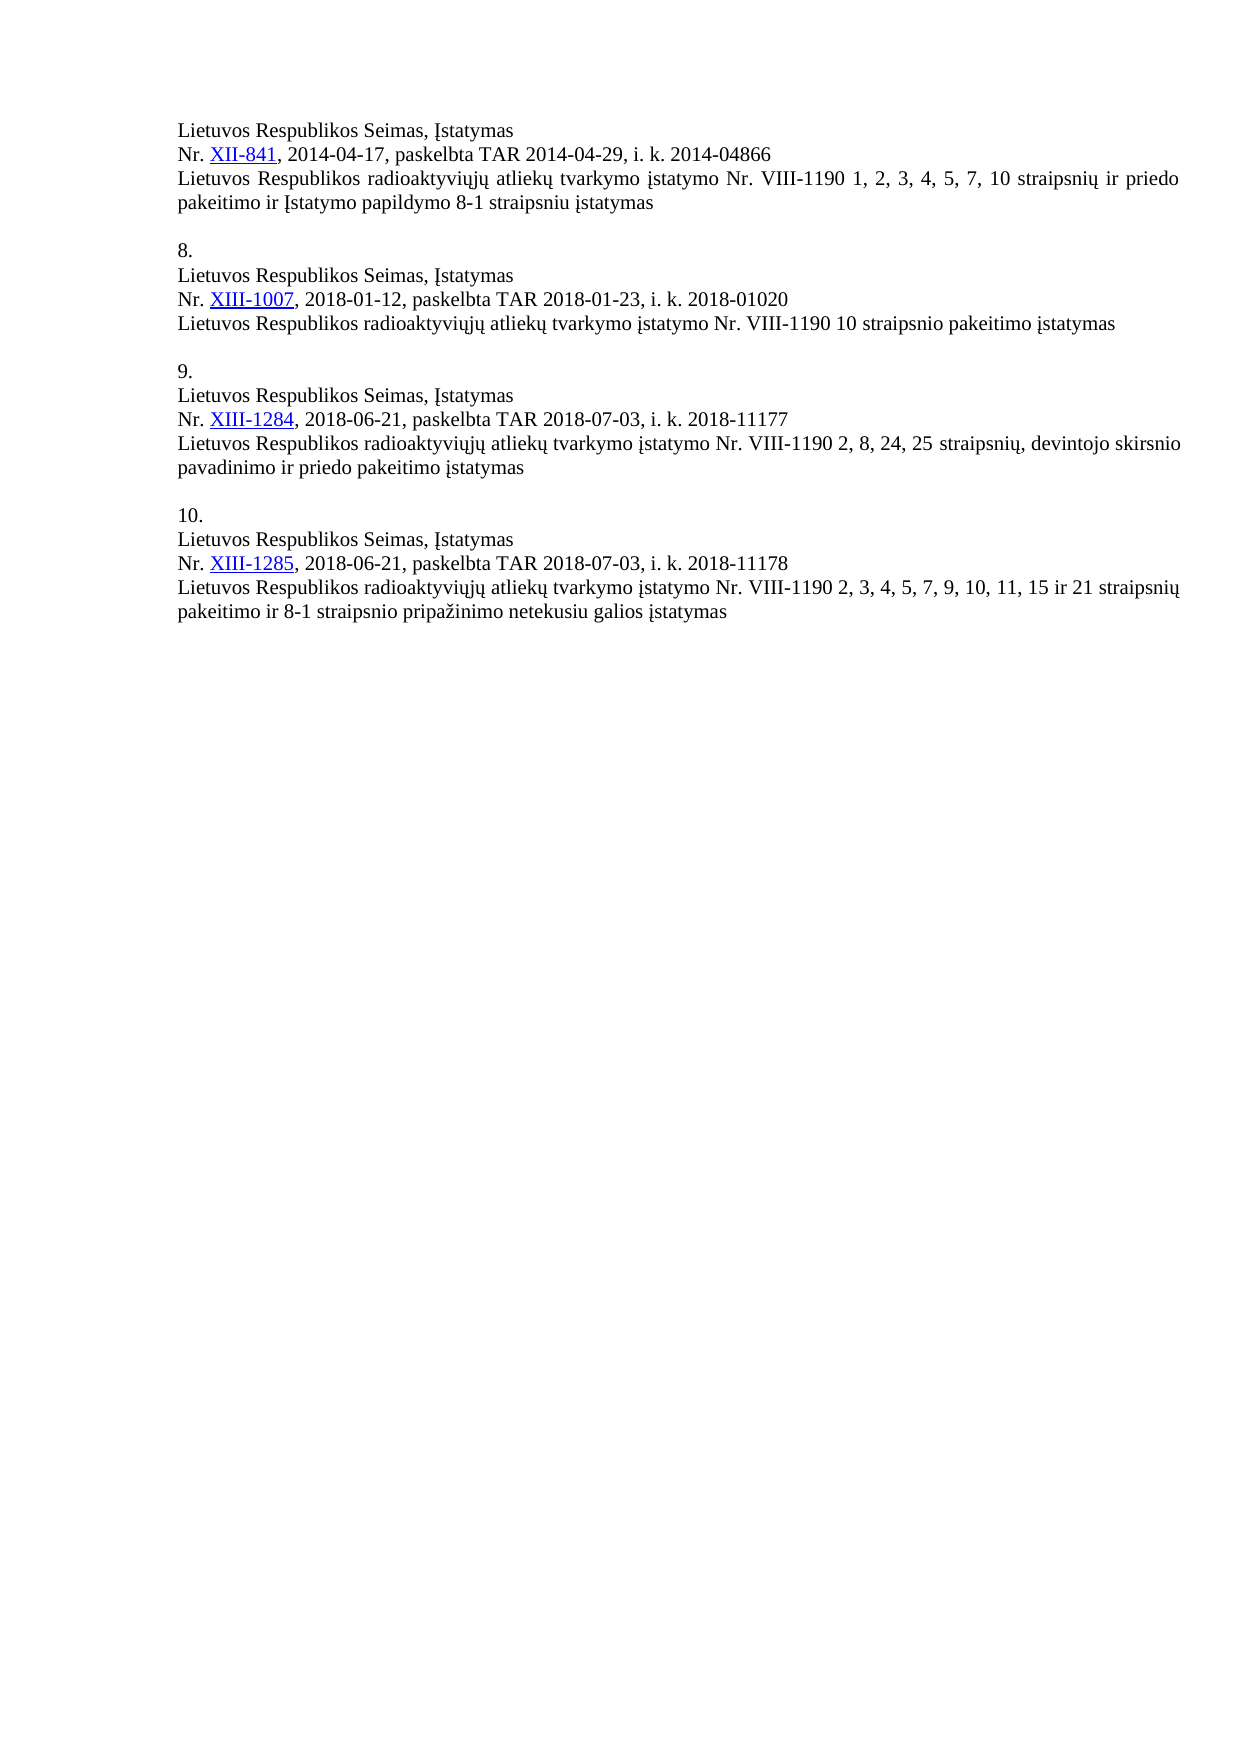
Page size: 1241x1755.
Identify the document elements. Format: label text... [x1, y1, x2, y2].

text 8. [177, 238, 1181, 262]
text Nr. XIII-1284, 2018-06-21, paskelbta TAR 2018-07-03, i. k. 2018-11177 [177, 407, 1181, 431]
text Nr. XIII-1285, 2018-06-21, paskelbta TAR 2018-07-03, i. k. 2018-11178 [177, 551, 1181, 575]
text 9. [177, 359, 1181, 383]
text Lietuvos Respublikos Seimas, Įstatymas [177, 383, 1181, 407]
text Nr. XII-841, 2014-04-17, paskelbta TAR 2014-04-29, i. k. 2014-04866 [177, 142, 1181, 166]
text Lietuvos Respublikos Seimas, Įstatymas [177, 118, 1181, 142]
text Nr. XIII-1007, 2018-01-12, paskelbta TAR 2018-01-23, i. k. 2018-01020 [177, 287, 1181, 311]
text Lietuvos Respublikos Seimas, Įstatymas [177, 262, 1181, 287]
text Lietuvos Respublikos radioaktyviųjų atliekų tvarkymo įstatymo Nr. VIII-1190 2, 8, 24, 25 straipsnių, devintojo skirsnio pavadinimo ir priedo pakeitimo įstatymas [177, 431, 1181, 479]
text Lietuvos Respublikos Seimas, Įstatymas [177, 527, 1181, 551]
text 10. [177, 503, 1181, 527]
text Lietuvos Respublikos radioaktyviųjų atliekų tvarkymo įstatymo Nr. VIII-1190 10 straipsnio pakeitimo įstatymas [177, 311, 1181, 335]
text Lietuvos Respublikos radioaktyviųjų atliekų tvarkymo įstatymo Nr. VIII-1190 1, 2, 3, 4, 5, 7, 10 straipsnių ir priedo pakeitimo ir Įstatymo papildymo 8-1 straipsniu įstatymas [177, 166, 1181, 214]
text Lietuvos Respublikos radioaktyviųjų atliekų tvarkymo įstatymo Nr. VIII-1190 2, 3, 4, 5, 7, 9, 10, 11, 15 ir 21 straipsnių pakeitimo ir 8-1 straipsnio pripažinimo netekusiu galios įstatymas [177, 575, 1181, 623]
